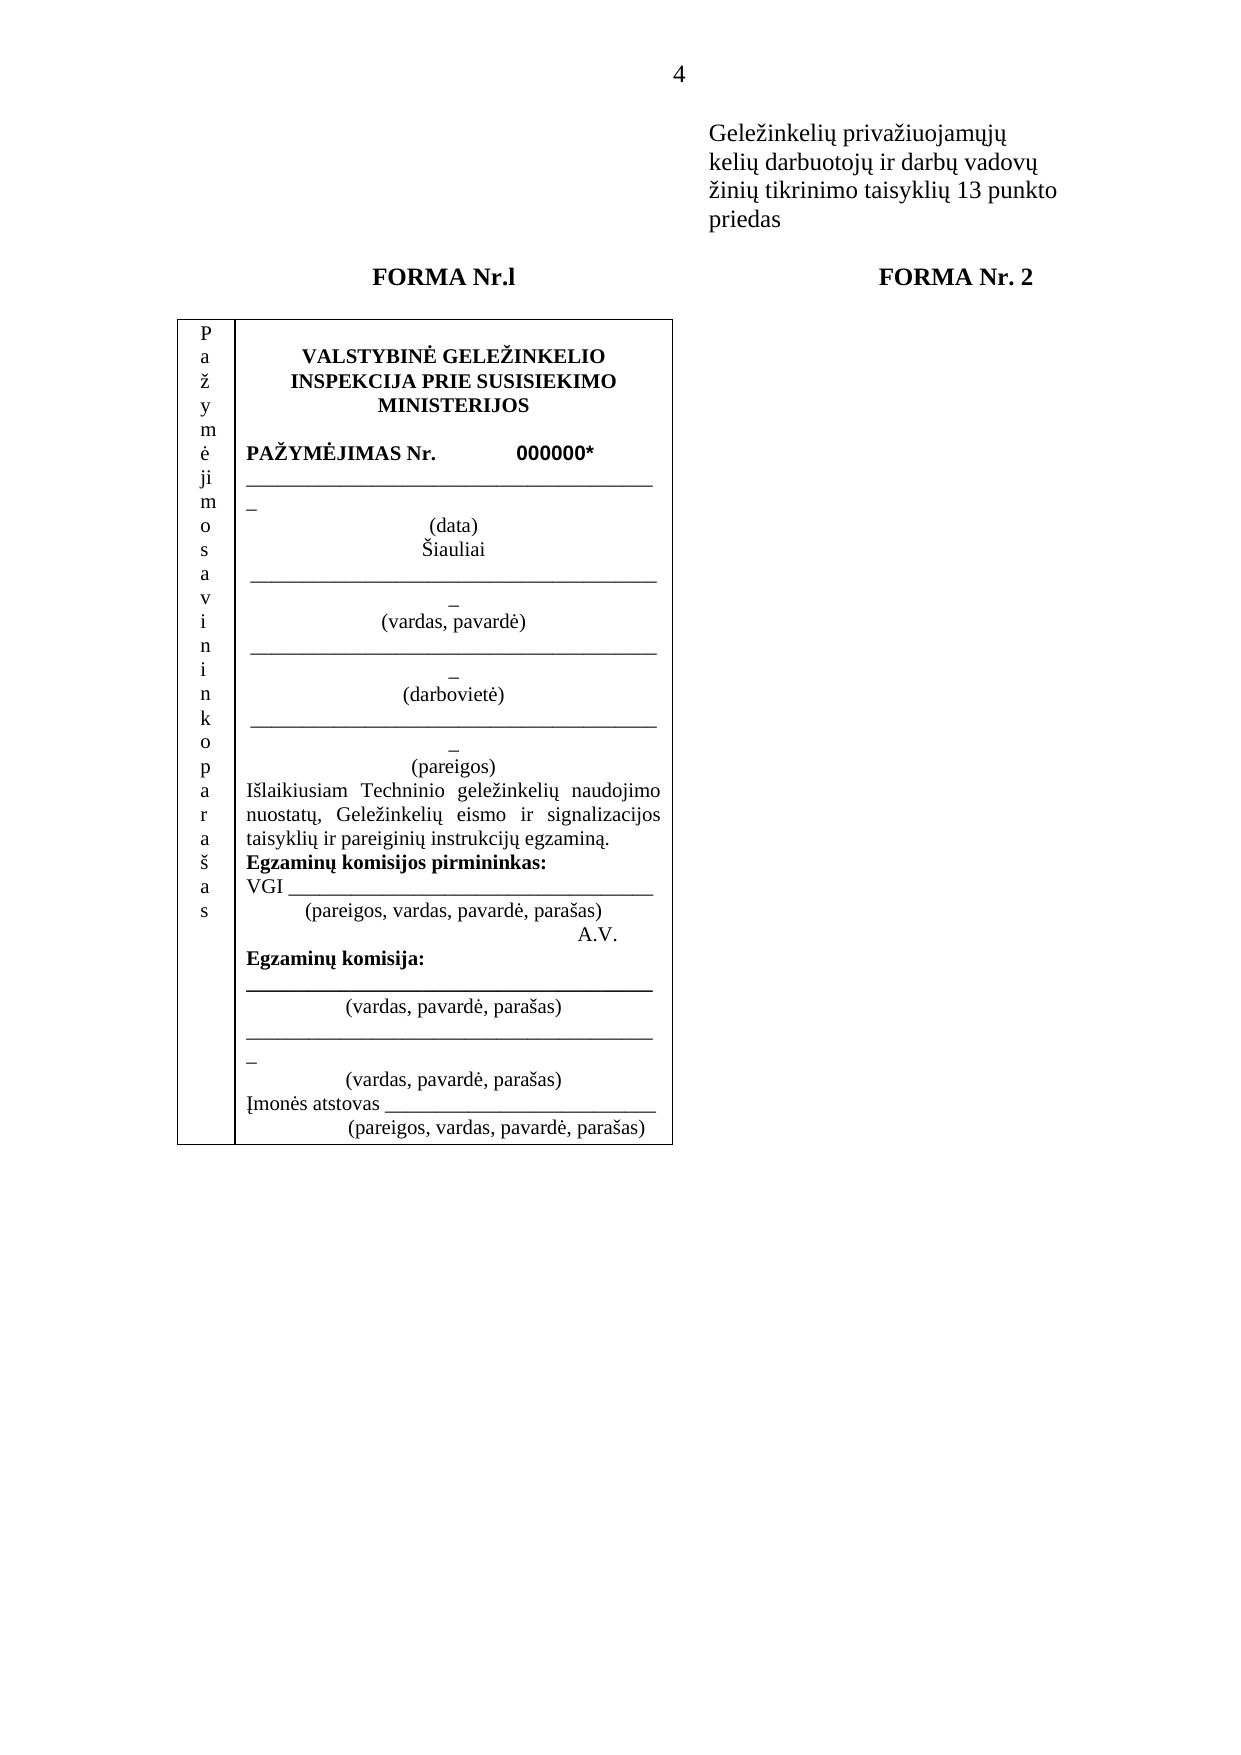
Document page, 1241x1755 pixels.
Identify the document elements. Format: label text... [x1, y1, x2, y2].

text priedas [177, 204, 1181, 233]
text Geležinkelių privažiuojamųjų [177, 118, 1181, 147]
table_header Pažymėjimo savininko parašas [178, 320, 234, 1144]
table_header [673, 319, 677, 1144]
text FORMA Nr.l FORMA Nr. 2 [177, 262, 1181, 291]
text žinių tikrinimo taisyklių 13 punkto [177, 176, 1181, 204]
table_header VALSTYBINĖ GELEŽINKELIO INSPEKCIJA PRIE SUSISIEKIMO MINISTERIJOS PAŽYMĖJIMAS Nr. 000000* ________________________________________ (data) Šiauliai ________________________________________ (vardas, pavardė) ________________________________________ (darbovietė) ________________________________________ (pareigos) Išlaikiusiam Techninio geležinkelių naudojimo nuostatų, Geležinkelių eismo ir signalizacijos taisyklių ir pareiginių instrukcijų egzaminą. Egzaminų komisijos pirmininkas: VGI ___________________________________ (pareigos, vardas, pavardė, parašas) A.V. Egzaminų komisija: _______________________________________ (vardas, pavardė, parašas) ________________________________________ (vardas, pavardė, parašas) Įmonės atstovas __________________________ (pareigos, vardas, pavardė, parašas) [236, 320, 672, 1144]
text kelių darbuotojų ir darbų vadovų [177, 147, 1181, 176]
